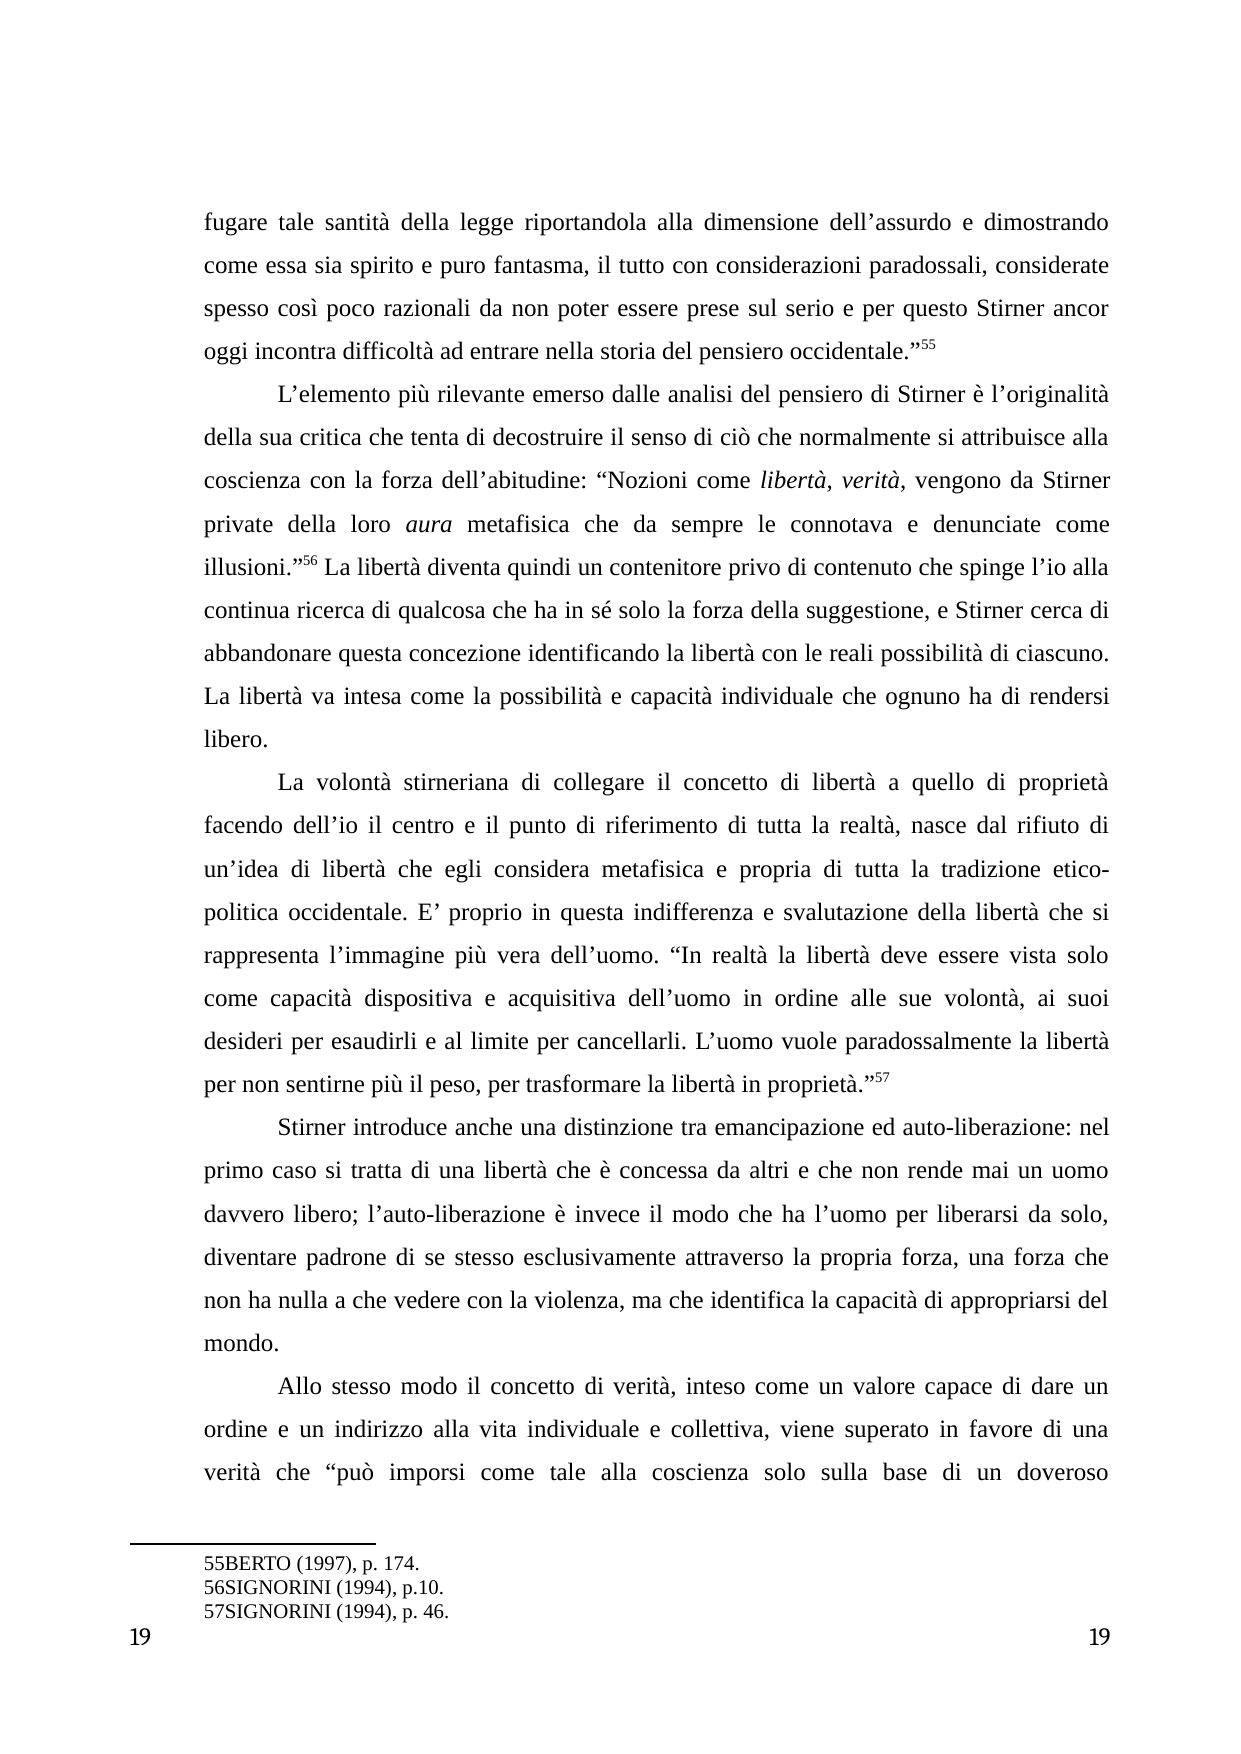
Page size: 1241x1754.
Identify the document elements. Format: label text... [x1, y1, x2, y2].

text Stirner introduce anche una distinzione tra emancipazione ed auto-liberazione: nel primo caso si tratta di una libertà che è concessa da altri e che non rende mai un uomo davvero libero; l’auto-liberazione è invece il modo che ha l’uomo per liberarsi da solo, diventare padrone di se stesso esclusivamente attraverso la propria forza, una forza che non ha nulla a che vedere con la violenza, ma che identifica la capacità di appropriarsi del mondo. [204, 1112, 1110, 1357]
text fugare tale santità della legge riportandola alla dimensione dell’assurdo e dimostrando come essa sia spirito e puro fantasma, il tutto con considerazioni paradossali, considerate spesso così poco razionali da non poter essere prese sul serio e per questo Stirner ancor oggi incontra difficoltà ad entrare nella storia del pensiero occidentale.” [204, 207, 1110, 365]
text SIGNORINI (1994), p.10. [204, 1574, 1110, 1599]
text SIGNORINI (1994), p. 46. [204, 1599, 1110, 1623]
text La volontà stirneriana di collegare il concetto di libertà a quello di proprietà facendo dell’io il centro e il punto di riferimento di tutta la realtà, nasce dal rifiuto di un’idea di libertà che egli considera metafisica e propria di tutta la tradizione etico-politica occidentale. E’ proprio in questa indifferenza e svalutazione della libertà che si rappresenta l’immagine più vera dell’uomo. “In realtà la libertà deve essere vista solo come capacità dispositiva e acquisitiva dell’uomo in ordine alle sue volontà, ai suoi desideri per esaudirli e al limite per cancellarli. L’uomo vuole paradossalmente la libertà per non sentirne più il peso, per trasformare la libertà in proprietà.” [204, 767, 1110, 1098]
text BERTO (1997), p. 174. [204, 1551, 1110, 1574]
text Allo stesso modo il concetto di verità, inteso come un valore capace di dare un ordine e un indirizzo alla vita individuale e collettiva, viene superato in favore di una verità che “può imporsi come tale alla coscienza solo sulla base di un doveroso [204, 1371, 1110, 1486]
text L’elemento più rilevante emerso dalle analisi del pensiero di Stirner è l’originalità della sua critica che tenta di decostruire il senso di ciò che normalmente si attribuisce alla coscienza con la forza dell’abitudine: “Nozioni come libertà, verità, vengono da Stirner private della loro aura metafisica che da sempre le connotava e denunciate come illusioni.” La libertà diventa quindi un contenitore privo di contenuto che spinge l’io alla continua ricerca di qualcosa che ha in sé solo la forza della suggestione, e Stirner cerca di abbandonare questa concezione identificando la libertà con le reali possibilità di ciascuno. La libertà va intesa come la possibilità e capacità individuale che ognuno ha di rendersi libero. [204, 379, 1110, 753]
